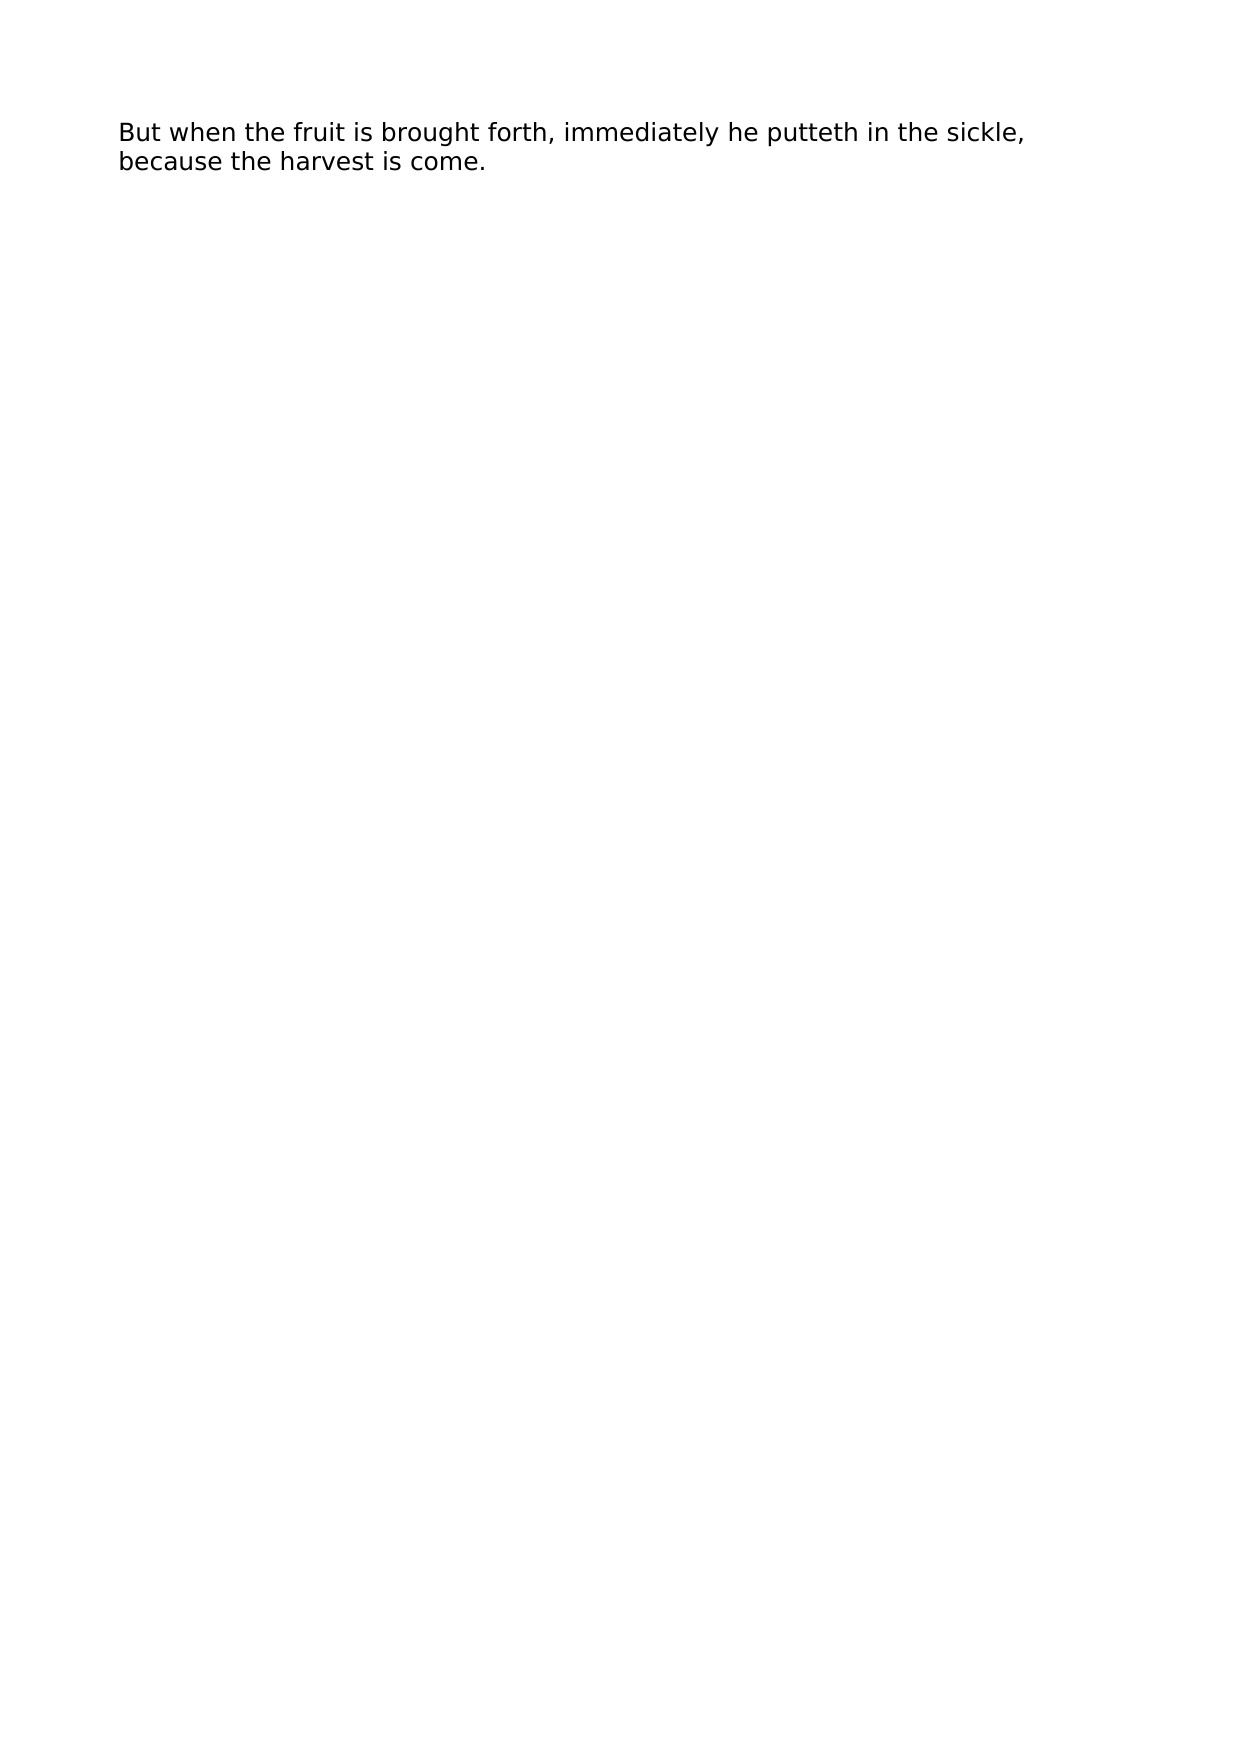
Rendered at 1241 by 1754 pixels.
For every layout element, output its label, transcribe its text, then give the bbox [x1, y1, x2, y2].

text But when the fruit is brought forth, immediately he putteth in the sickle, because the harvest is come. [118, 118, 1122, 176]
